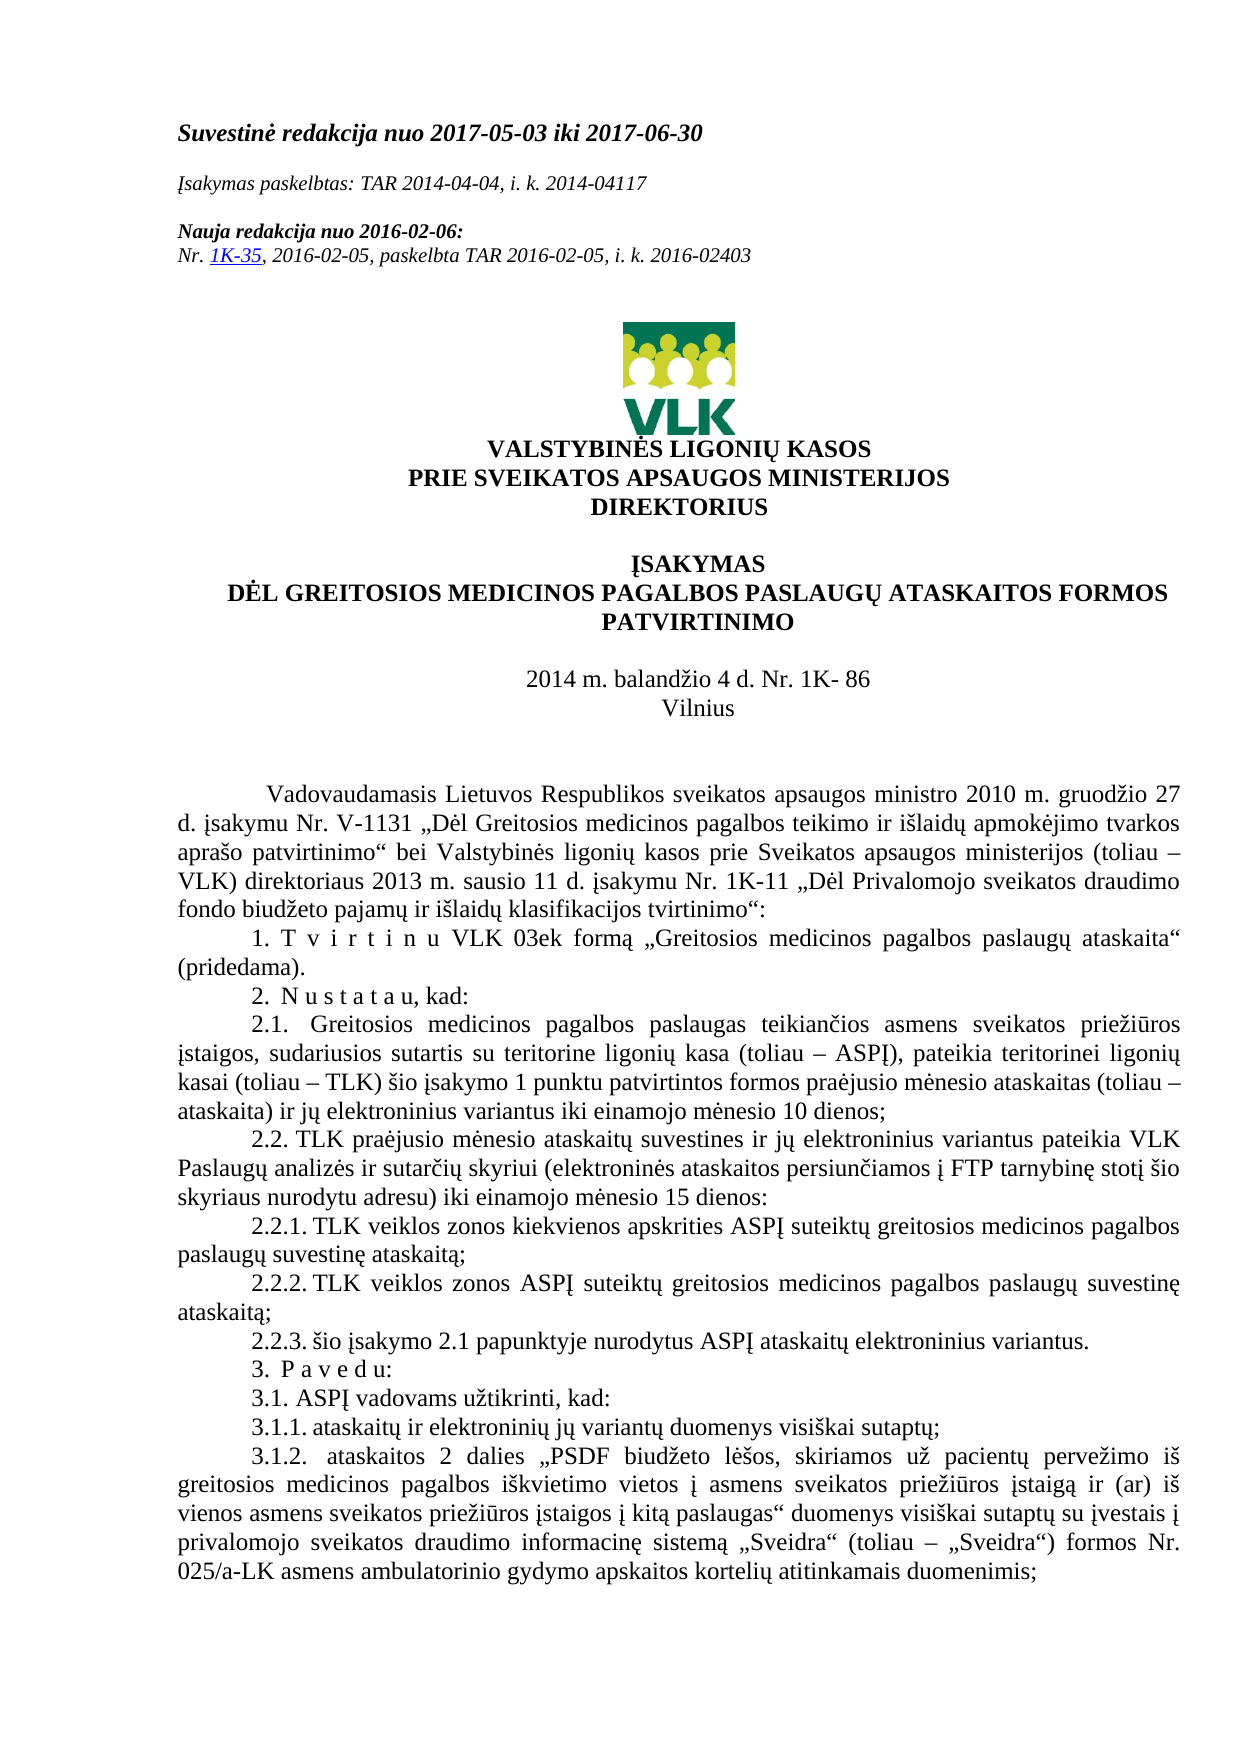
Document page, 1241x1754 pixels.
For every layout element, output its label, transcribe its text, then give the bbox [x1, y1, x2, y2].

text Vilnius [215, 693, 1181, 722]
text 3.1.2. ataskaitos 2 dalies „PSDF biudžeto lėšos, skiriamos už pacientų pervežimo iš greitosios medicinos pagalbos iškvietimo vietos į asmens sveikatos priežiūros įstaigą ir (ar) iš vienos asmens sveikatos priežiūros įstaigos į kitą paslaugas“ duomenys visiškai sutaptų su įvestais į privalomojo sveikatos draudimo informacinę sistemą „Sveidra“ (toliau – „Sveidra“) formos Nr. 025/a-LK asmens ambulatorinio gydymo apskaitos kortelių atitinkamais duomenimis; [177, 1441, 1181, 1584]
text 2. N u s t a t a u, kad: [177, 981, 1181, 1009]
text 1. T v i r t i n u VLK 03ek formą „Greitosios medicinos pagalbos paslaugų ataskaita“ (pridedama). [177, 923, 1181, 981]
text 2.2. TLK praėjusio mėnesio ataskaitų suvestines ir jų elektroninius variantus pateikia VLK Paslaugų analizės ir sutarčių skyriui (elektroninės ataskaitos persiunčiamos į FTP tarnybinę stotį šio skyriaus nurodytu adresu) iki einamojo mėnesio 15 dienos: [177, 1124, 1181, 1211]
text 2.2.3. šio įsakymo 2.1 papunktyje nurodytus ASPĮ ataskaitų elektroninius variantus. [177, 1326, 1181, 1354]
text Nauja redakcija nuo 2016-02-06: [177, 219, 1181, 243]
text DĖL GREITOSIOS MEDICINOS PAGALBOS PASLAUGŲ ATASKAITOS FORMOS PATVIRTINIMO [215, 578, 1181, 636]
text Vadovaudamasis Lietuvos Respublikos sveikatos apsaugos ministro 2010 m. gruodžio 27 d. įsakymu Nr. V-1131 „Dėl Greitosios medicinos pagalbos teikimo ir išlaidų apmokėjimo tvarkos aprašo patvirtinimo“ bei Valstybinės ligonių kasos prie Sveikatos apsaugos ministerijos (toliau – VLK) direktoriaus 2013 m. sausio 11 d. įsakymu Nr. 1K-11 „Dėl Privalomojo sveikatos draudimo fondo biudžeto pajamų ir išlaidų klasifikacijos tvirtinimo“: [177, 779, 1181, 923]
text 3.1.1. ataskaitų ir elektroninių jų variantų duomenys visiškai sutaptų; [177, 1412, 1181, 1441]
text ĮSAKYMAS [215, 549, 1181, 578]
text VALSTYBINĖS LIGONIŲ KASOS [177, 434, 1181, 463]
text Suvestinė redakcija nuo 2017-05-03 iki 2017-06-30 [177, 118, 1181, 147]
text 2.1. Greitosios medicinos pagalbos paslaugas teikiančios asmens sveikatos priežiūros įstaigos, sudariusios sutartis su teritorine ligonių kasa (toliau – ASPĮ), pateikia teritorinei ligonių kasai (toliau – TLK) šio įsakymo 1 punktu patvirtintos formos praėjusio mėnesio ataskaitas (toliau – ataskaita) ir jų elektroninius variantus iki einamojo mėnesio 10 dienos; [177, 1009, 1181, 1124]
text 2.2.1. TLK veiklos zonos kiekvienos apskrities ASPĮ suteiktų greitosios medicinos pagalbos paslaugų suvestinę ataskaitą; [177, 1211, 1181, 1268]
text 2014 m. balandžio 4 d. Nr. 1K- 86 [215, 664, 1181, 693]
text 3. P a v e d u: [177, 1354, 1181, 1383]
text DIREKTORIUS [177, 492, 1181, 521]
text Įsakymas paskelbtas: TAR 2014-04-04, i. k. 2014-04117 [177, 171, 1181, 195]
text 2.2.2. TLK veiklos zonos ASPĮ suteiktų greitosios medicinos pagalbos paslaugų suvestinę ataskaitą; [177, 1268, 1181, 1326]
text PRIE SVEIKATOS APSAUGOS MINISTERIJOS [177, 463, 1181, 492]
text Nr. 1K-35, 2016-02-05, paskelbta TAR 2016-02-05, i. k. 2016-02403 [177, 243, 1181, 267]
text 3.1. ASPĮ vadovams užtikrinti, kad: [177, 1383, 1181, 1412]
